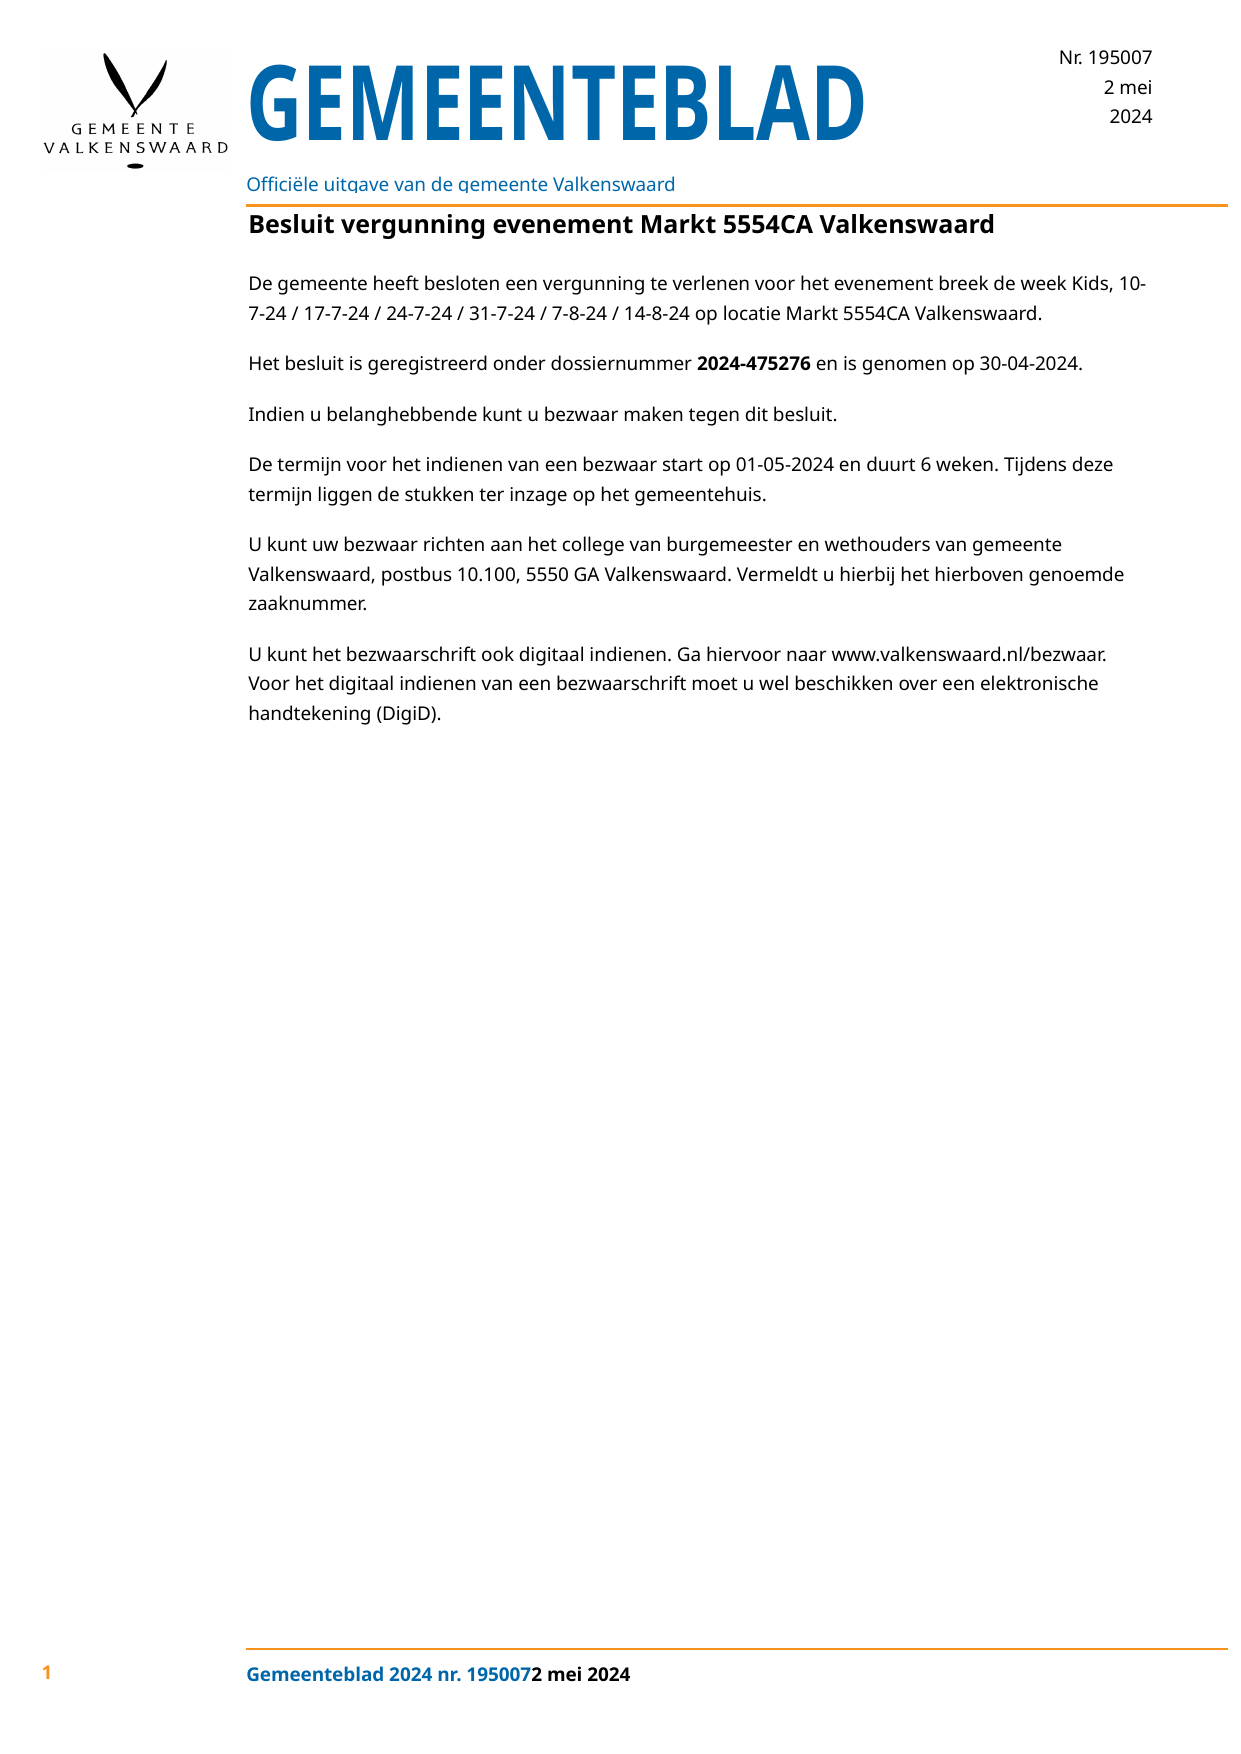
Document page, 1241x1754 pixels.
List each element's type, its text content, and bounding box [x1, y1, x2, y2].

text De termijn voor het indienen van een bezwaar start op 01-05-2024 en duurt 6 weken. Tijdens deze termijn liggen de stukken ter inzage op het gemeentehuis. [248, 451, 1152, 506]
text U kunt het bezwaarschrift ook digitaal indienen. Ga hiervoor naar www.valkenswaard.nl/bezwaar. Voor het digitaal indienen van een bezwaarschrift moet u wel beschikken over een elektronische handtekening (DigiD). [248, 641, 1152, 726]
text Indien u belanghebbende kunt u bezwaar maken tegen dit besluit. [248, 401, 1152, 426]
text Besluit vergunning evenement Markt 5554CA Valkenswaard [248, 207, 1152, 241]
picture [41, 47, 231, 172]
text Het besluit is geregistreerd onder dossiernummer 2024-475276 en is genomen op 30-04-2024. [248, 350, 1152, 376]
text De gemeente heeft besloten een vergunning te verlenen voor het evenement breek de week Kids, 10-7-24 / 17-7-24 / 24-7-24 / 31-7-24 / 7-8-24 / 14-8-24 op locatie Markt 5554CA Valkenswaard. [248, 270, 1152, 326]
text U kunt uw bezwaar richten aan het college van burgemeester en wethouders van gemeente Valkenswaard, postbus 10.100, 5550 GA Valkenswaard. Vermeldt u hierbij het hierboven genoemde zaaknummer. [248, 531, 1152, 616]
